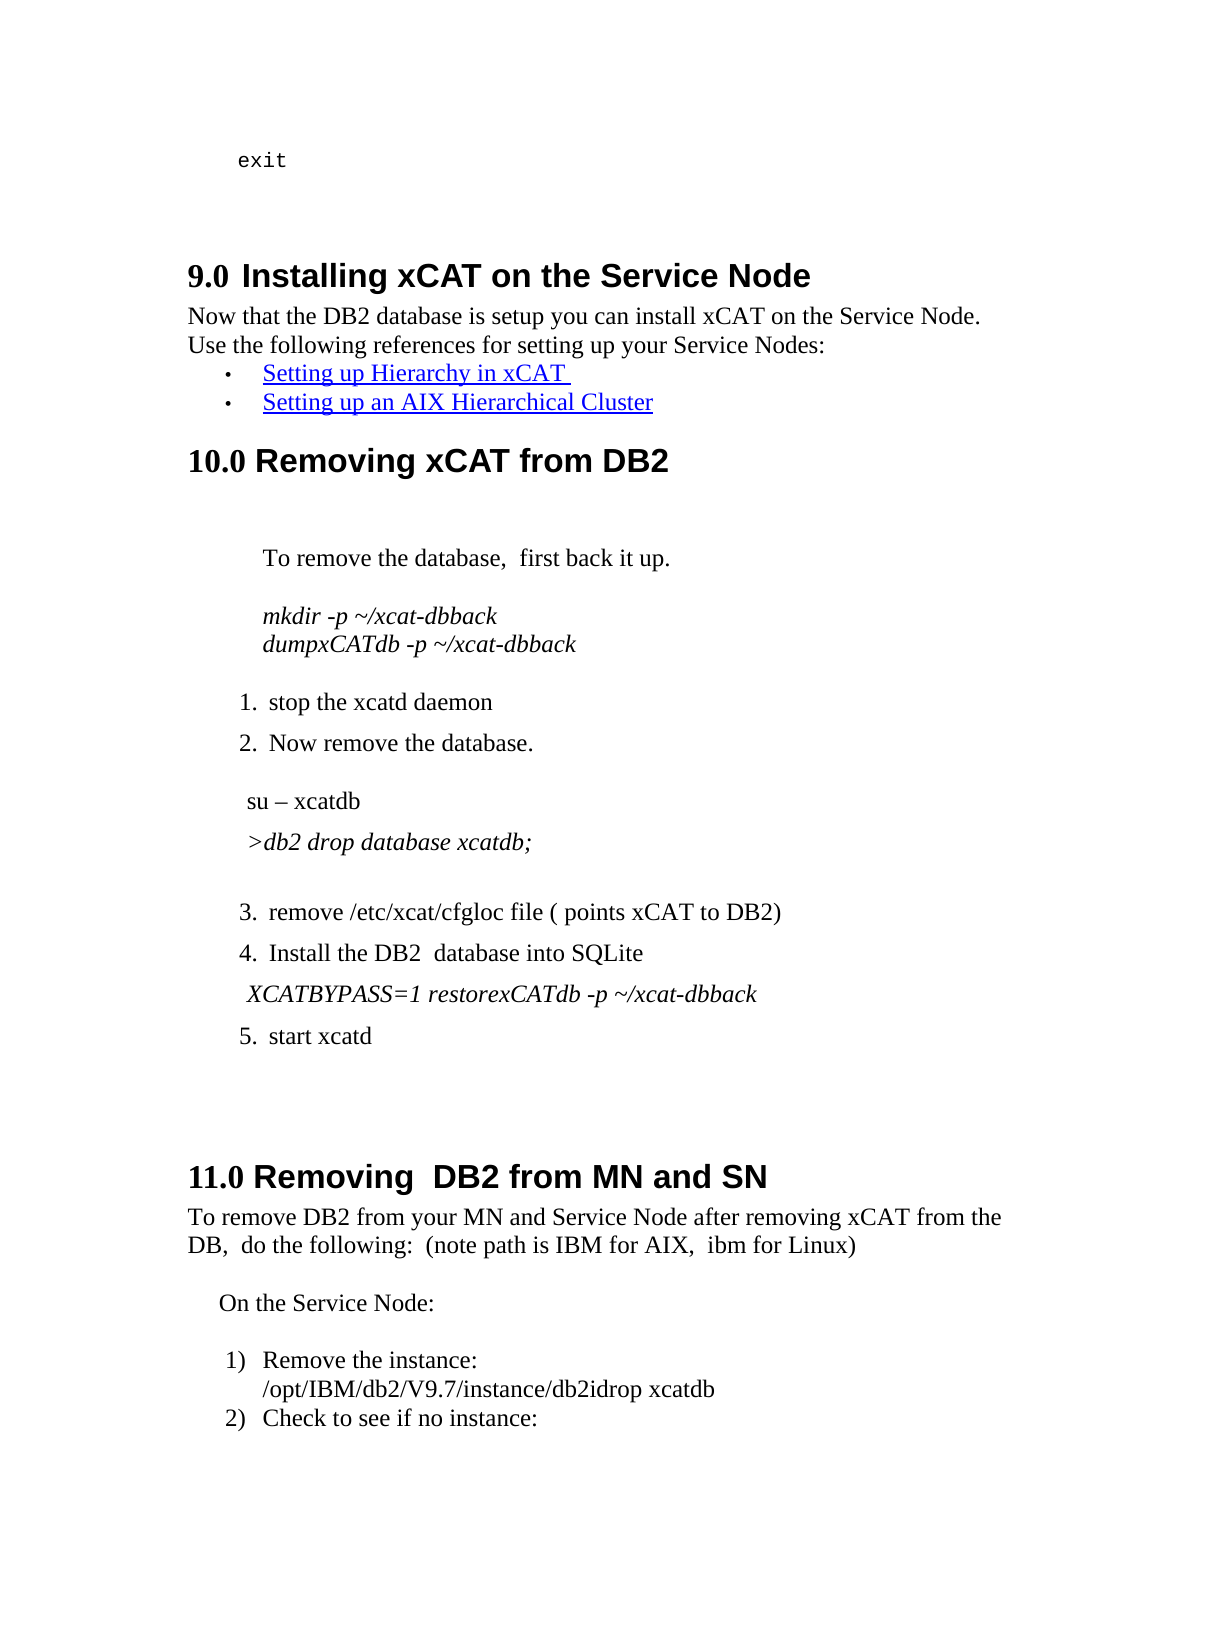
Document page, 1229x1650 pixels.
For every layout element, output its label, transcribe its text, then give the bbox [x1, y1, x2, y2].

list Setting up an AIX Hierarchical Cluster [225, 387, 1041, 416]
subtitle Installing xCAT on the Service Node [187, 256, 1041, 295]
list Setting up Hierarchy in xCAT [225, 358, 1041, 387]
text On the Service Node: [187, 1288, 1041, 1317]
text To remove DB2 from your MN and Service Node after removing xCAT from the DB, do the following: (note path is IBM for AIX, ibm for Linux) [187, 1202, 1041, 1259]
text To remove the database, first back it up. mkdir -p ~/xcat-dbback dumpxCATdb -p ~/xcat-dbback [262, 543, 1041, 658]
list Remove the instance: [225, 1346, 1041, 1374]
list XCATBYPASS=1 restorexCATdb -p ~/xcat-dbback [217, 979, 1041, 1008]
list start xcatd [217, 1021, 1041, 1049]
text Use the following references for setting up your Service Nodes: [187, 330, 1041, 358]
list >db2 drop database xcatdb; [217, 827, 1041, 884]
list Check to see if no instance: [225, 1403, 1041, 1432]
list stop the xcatd daemon [217, 687, 1041, 716]
subtitle Removing DB2 from MN and SN [187, 1157, 1041, 1196]
text exit [225, 150, 1041, 174]
list remove /etc/xcat/cfgloc file ( points xCAT to DB2) [217, 897, 1041, 926]
subtitle Removing xCAT from DB2 [187, 441, 1041, 479]
text Now that the DB2 database is setup you can install xCAT on the Service Node. [187, 301, 1041, 330]
list Now remove the database. su – xcatdb [217, 728, 1041, 814]
list /opt/IBM/db2/V9.7/instance/db2idrop xcatdb [225, 1374, 1041, 1403]
list Install the DB2 database into SQLite [217, 938, 1041, 967]
